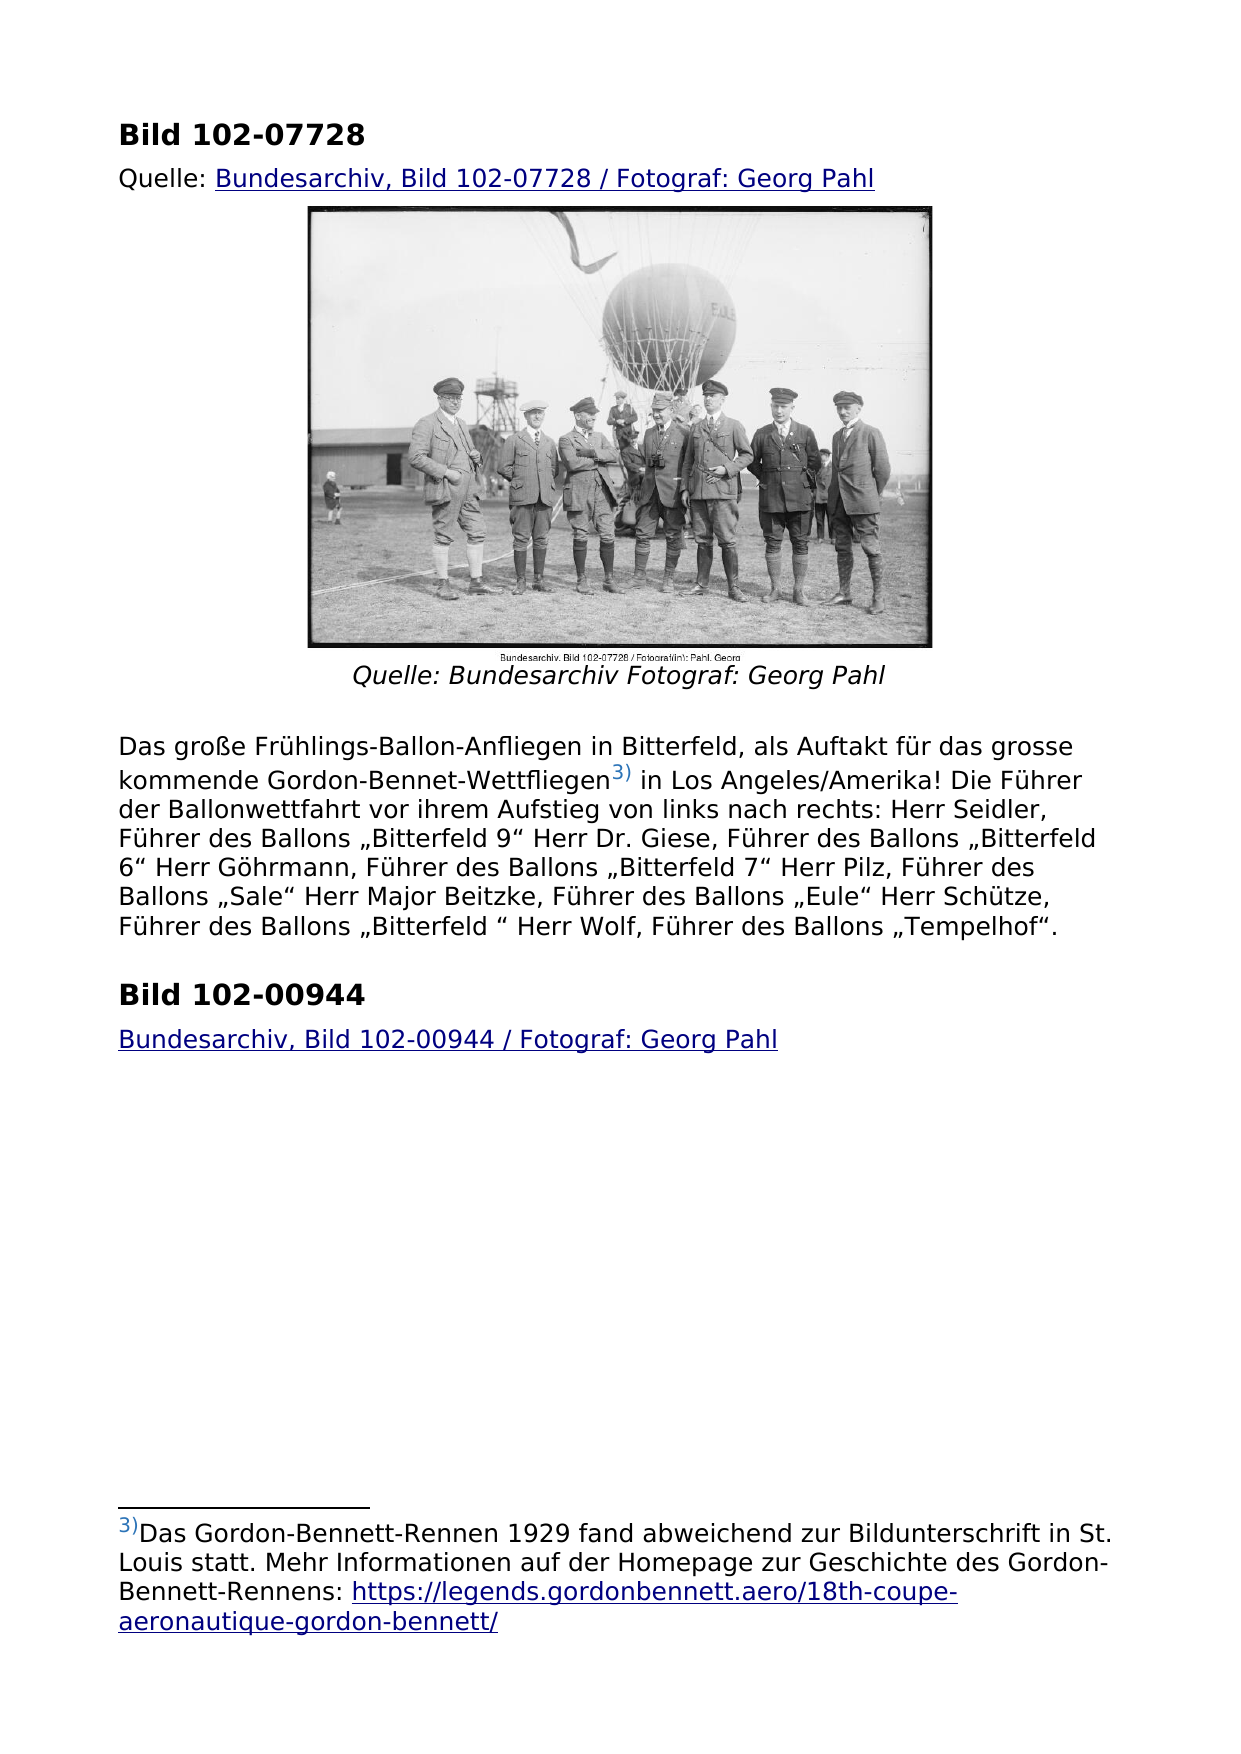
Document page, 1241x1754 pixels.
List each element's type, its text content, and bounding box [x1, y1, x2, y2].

picture [307, 206, 933, 661]
text Bundesarchiv, Bild 102-00944 / Fotograf: Georg Pahl [118, 1025, 1122, 1054]
subtitle Bild 102-07728 [118, 118, 1122, 152]
text Quelle: Bundesarchiv Fotograf: Georg Pahl [308, 661, 933, 690]
text Quelle: Bundesarchiv, Bild 102-07728 / Fotograf: Georg Pahl [118, 164, 1122, 194]
text Das große Frühlings-Ballon-Anfliegen in Bitterfeld, als Auftakt für das grosse kommende Gordon-Bennet-Wettfliegen in Los Angeles/Amerika! Die Führer der Ballonwettfahrt vor ihrem Aufstieg von links nach rechts: Herr Seidler, Führer des Ballons „Bitterfeld 9“ Herr Dr. Giese, Führer des Ballons „Bitterfeld 6“ Herr Göhrmann, Führer des Ballons „Bitterfeld 7“ Herr Pilz, Führer des Ballons „Sale“ Herr Major Beitzke, Führer des Ballons „Eule“ Herr Schütze, Führer des Ballons „Bitterfeld “ Herr Wolf, Führer des Ballons „Tempelhof“. [118, 732, 1122, 941]
text Das Gordon-Bennett-Rennen 1929 fand abweichend zur Bildunterschrift in St. Louis statt. Mehr Informationen auf der Homepage zur Geschichte des Gordon-Bennett-Rennens: https://legends.gordonbennett.aero/18th-coupe-aeronautique-gordon-bennett/ [118, 1514, 1122, 1636]
subtitle Bild 102-00944 [118, 978, 1122, 1012]
